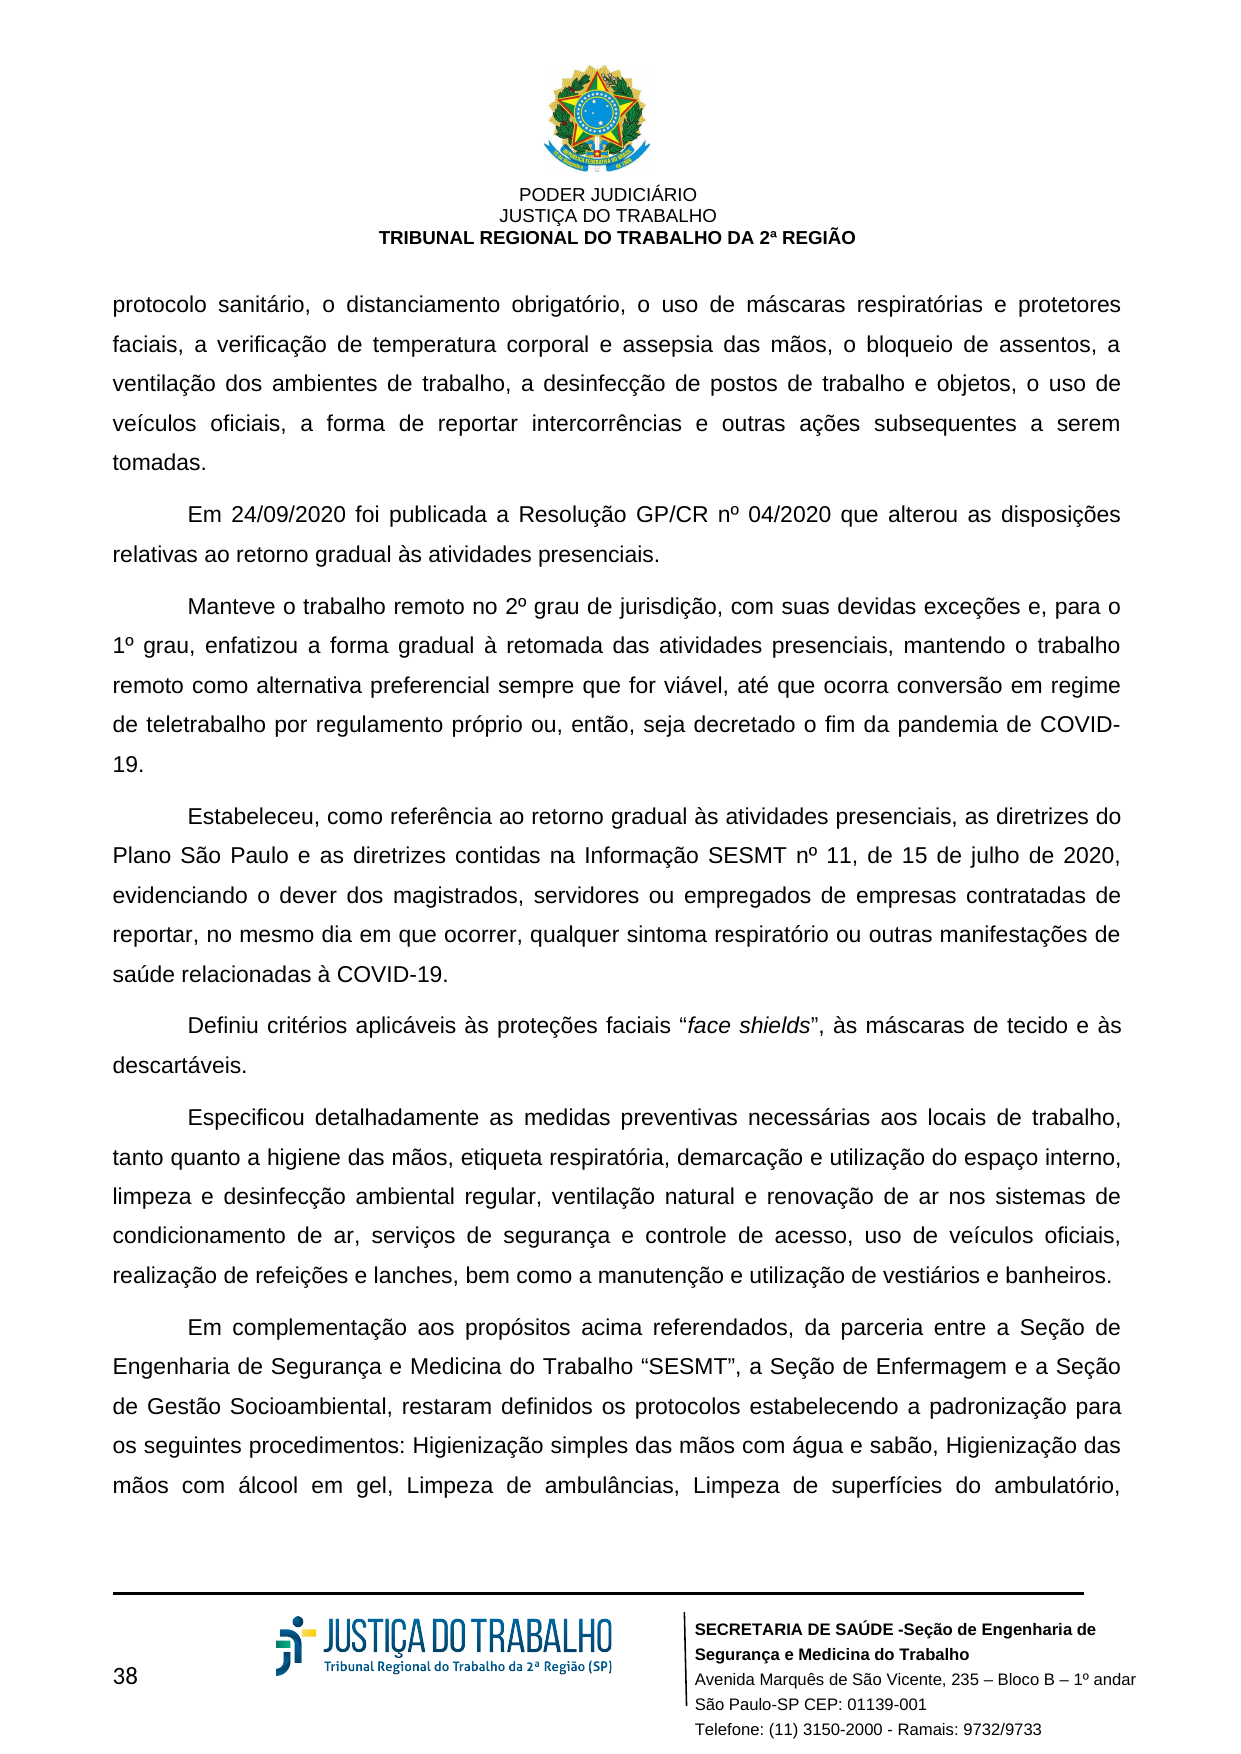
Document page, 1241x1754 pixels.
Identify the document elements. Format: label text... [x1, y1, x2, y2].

picture [543, 65, 650, 172]
text Em complementação aos propósitos acima referendados, da parceria entre a Seção de Engenharia de Segurança e Medicina do Trabalho “SESMT”, a Seção de Enfermagem e a Seção de Gestão Socioambiental, restaram definidos os protocolos estabelecendo a padronização para os seguintes procedimentos: Higienização simples das mãos com água e sabão, Higienização das mãos com álcool em gel, Limpeza de ambulâncias, Limpeza de superfícies do ambulatório, [112, 1314, 1122, 1498]
text Manteve o trabalho remoto no 2º grau de jurisdição, com suas devidas exceções e, para o 1º grau, enfatizou a forma gradual à retomada das atividades presenciais, mantendo o trabalho remoto como alternativa preferencial sempre que for viável, até que ocorra conversão em regime de teletrabalho por regulamento próprio ou, então, seja decretado o fim da pandemia de COVID-19. [112, 593, 1122, 777]
text Em 24/09/2020 foi publicada a Resolução GP/CR nº 04/2020 que alterou as disposições relativas ao retorno gradual às atividades presenciais. [112, 501, 1122, 567]
text Definiu critérios aplicáveis às proteções faciais “face shields”, às máscaras de tecido e às descartáveis. [112, 1012, 1122, 1078]
picture [276, 1616, 612, 1676]
text Estabeleceu, como referência ao retorno gradual às atividades presenciais, as diretrizes do Plano São Paulo e as diretrizes contidas na Informação SESMT nº 11, de 15 de julho de 2020, evidenciando o dever dos magistrados, servidores ou empregados de empresas contratadas de reportar, no mesmo dia em que ocorrer, qualquer sintoma respiratório ou outras manifestações de saúde relacionadas à COVID-19. [112, 803, 1122, 987]
text Especificou detalhadamente as medidas preventivas necessárias aos locais de trabalho, tanto quanto a higiene das mãos, etiqueta respiratória, demarcação e utilização do espaço interno, limpeza e desinfecção ambiental regular, ventilação natural e renovação de ar nos sistemas de condicionamento de ar, serviços de segurança e controle de acesso, uso de veículos oficiais, realização de refeições e lanches, bem como a manutenção e utilização de vestiários e banheiros. [112, 1104, 1122, 1288]
text protocolo sanitário, o distanciamento obrigatório, o uso de máscaras respiratórias e protetores faciais, a verificação de temperatura corporal e assepsia das mãos, o bloqueio de assentos, a ventilação dos ambientes de trabalho, a desinfecção de postos de trabalho e objetos, o uso de veículos oficiais, a forma de reportar intercorrências e outras ações subsequentes a serem tomadas. [112, 291, 1122, 476]
